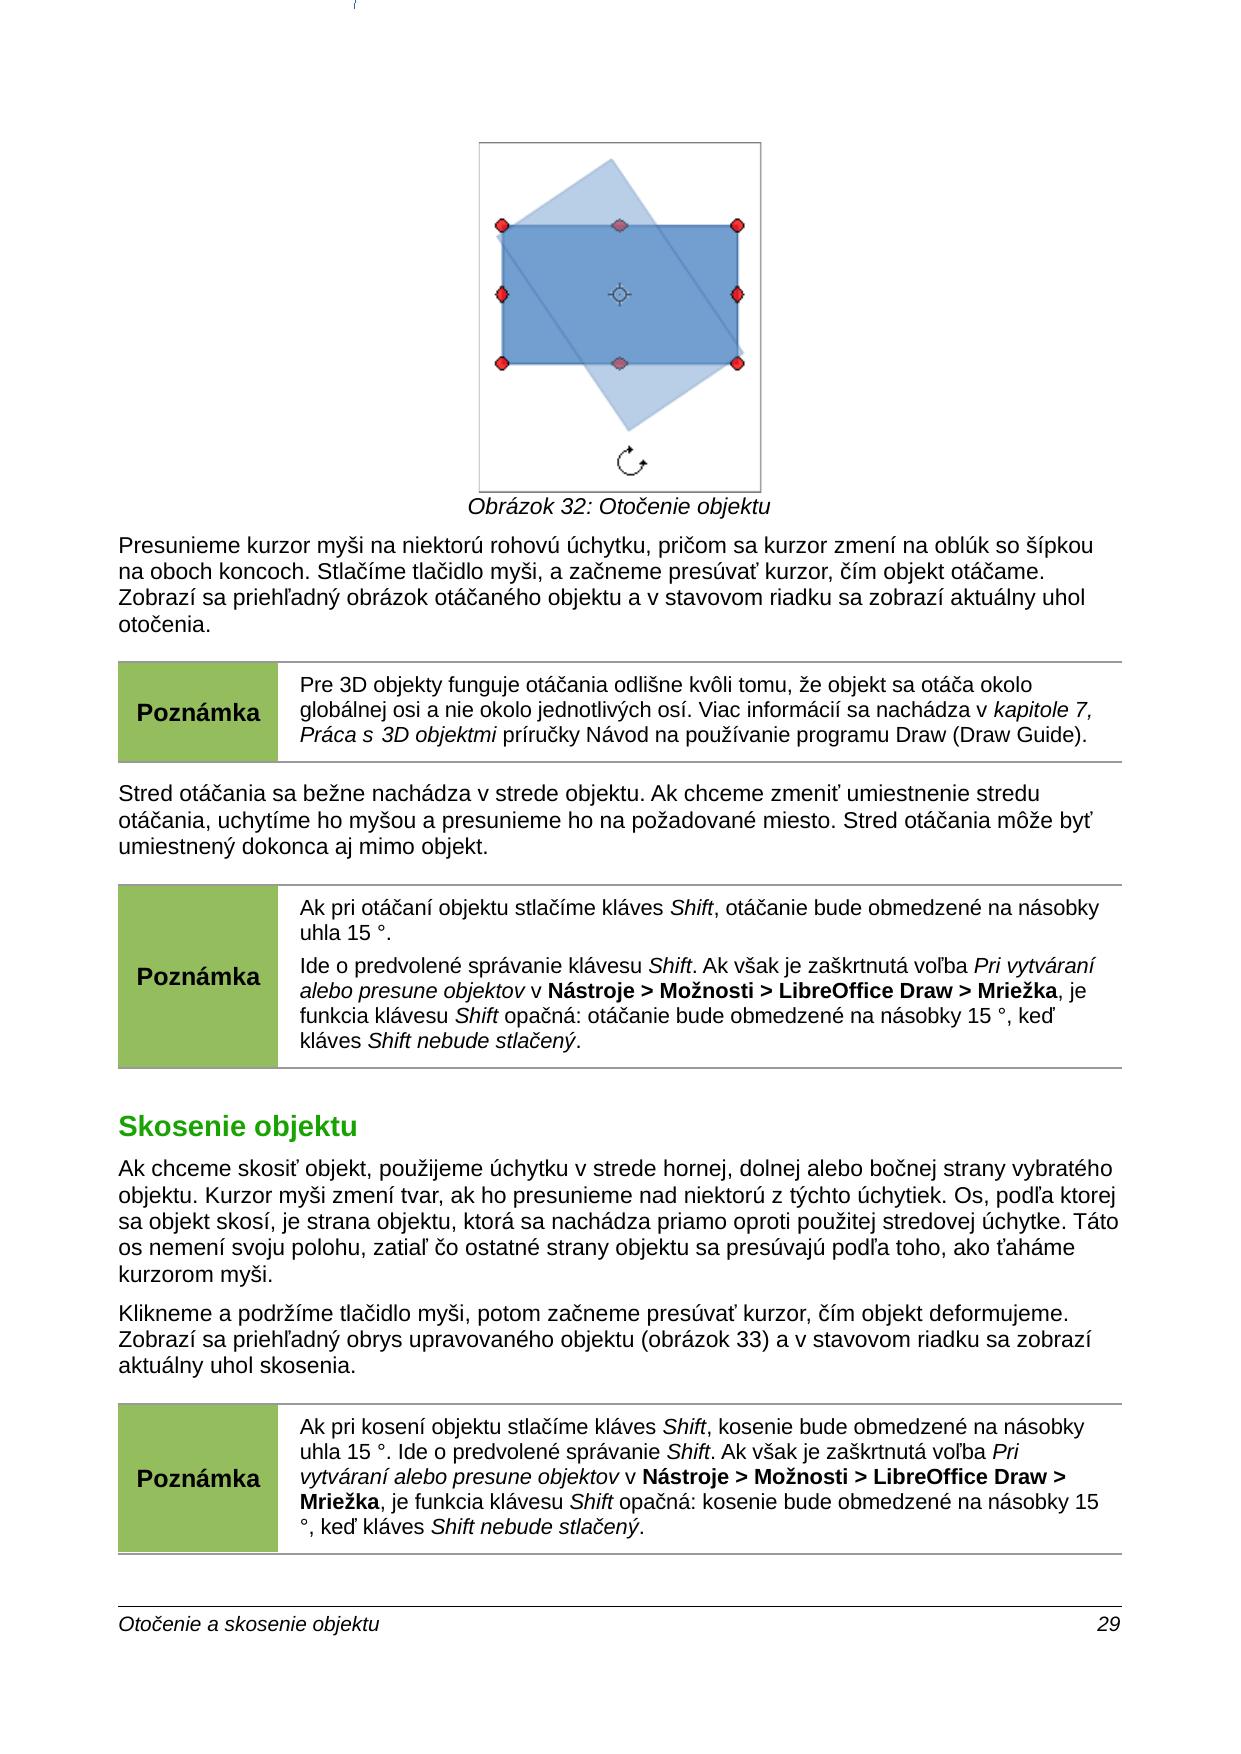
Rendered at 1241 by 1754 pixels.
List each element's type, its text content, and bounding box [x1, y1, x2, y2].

table_header Ak pri otáčaní objektu stlačíme kláves Shift, otáčanie bude obmedzené na násobky uhla 15 °. Ide o predvolené správanie klávesu Shift. Ak však je zaškrtnutá voľba Pri vytváraní alebo presune objektov v Nástroje > Možnosti > LibreOffice Draw > Mriežka, je funkcia klávesu Shift opačná: otáčanie bude obmedzené na násobky 15 °, keď kláves Shift nebude stlačený. [278, 886, 1122, 1067]
subtitle Skosenie objektu [118, 1109, 1122, 1143]
text Ak chceme skosiť objekt, použijeme úchytku v strede hornej, dolnej alebo bočnej strany vybratého objektu. Kurzor myši zmení tvar, ak ho presunieme nad niektorú z týchto úchytiek. Os, podľa ktorej sa objekt skosí, je strana objektu, ktorá sa nachádza priamo oproti použitej stredovej úchytke. Táto os nemení svoju polohu, zatiaľ čo ostatné strany objektu sa presúvajú podľa toho, ako ťaháme kurzorom myši. [118, 1155, 1122, 1287]
text Klikneme a podržíme tlačidlo myši, potom začneme presúvať kurzor, čím objekt deformujeme. Zobrazí sa priehľadný obrys upravovaného objektu (obrázok 33) a v stavovom riadku sa zobrazí aktuálny uhol skosenia. [118, 1299, 1122, 1379]
table_header Pre 3D objekty funguje otáčania odlišne kvôli tomu, že objekt sa otáča okolo globálnej osi a nie okolo jednotlivých osí. Viac informácií sa nachádza v kapitole 7, Práca s 3D objektmi príručky Návod na používanie programu Draw (Draw Guide). [278, 663, 1122, 761]
table_header Poznámka [118, 886, 278, 1067]
picture [478, 142, 762, 493]
text Obrázok 32: Otočenie objektu [400, 154, 840, 519]
text Stred otáčania sa bežne nachádza v strede objektu. Ak chceme zmeniť umiestnenie stredu otáčania, uchytíme ho myšou a presunieme ho na požadované miesto. Stred otáčania môže byť umiestnený dokonca aj mimo objekt. [118, 780, 1122, 859]
table_header Poznámka [118, 663, 278, 761]
table_header Ak pri kosení objektu stlačíme kláves Shift, kosenie bude obmedzené na násobky uhla 15 °. Ide o predvolené správanie Shift. Ak však je zaškrtnutá voľba Pri vytváraní alebo presune objektov v Nástroje > Možnosti > LibreOffice Draw > Mriežka, je funkcia klávesu Shift opačná: kosenie bude obmedzené na násobky 15 °, keď kláves Shift nebude stlačený. [278, 1405, 1122, 1552]
text Presunieme kurzor myši na niektorú rohovú úchytku, pričom sa kurzor zmení na oblúk so šípkou na oboch koncoch. Stlačíme tlačidlo myši, a začneme presúvať kurzor, čím objekt otáčame. Zobrazí sa priehľadný obrázok otáčaného objektu a v stavovom riadku sa zobrazí aktuálny uhol otočenia. [118, 532, 1122, 637]
table_header Poznámka [118, 1405, 278, 1552]
